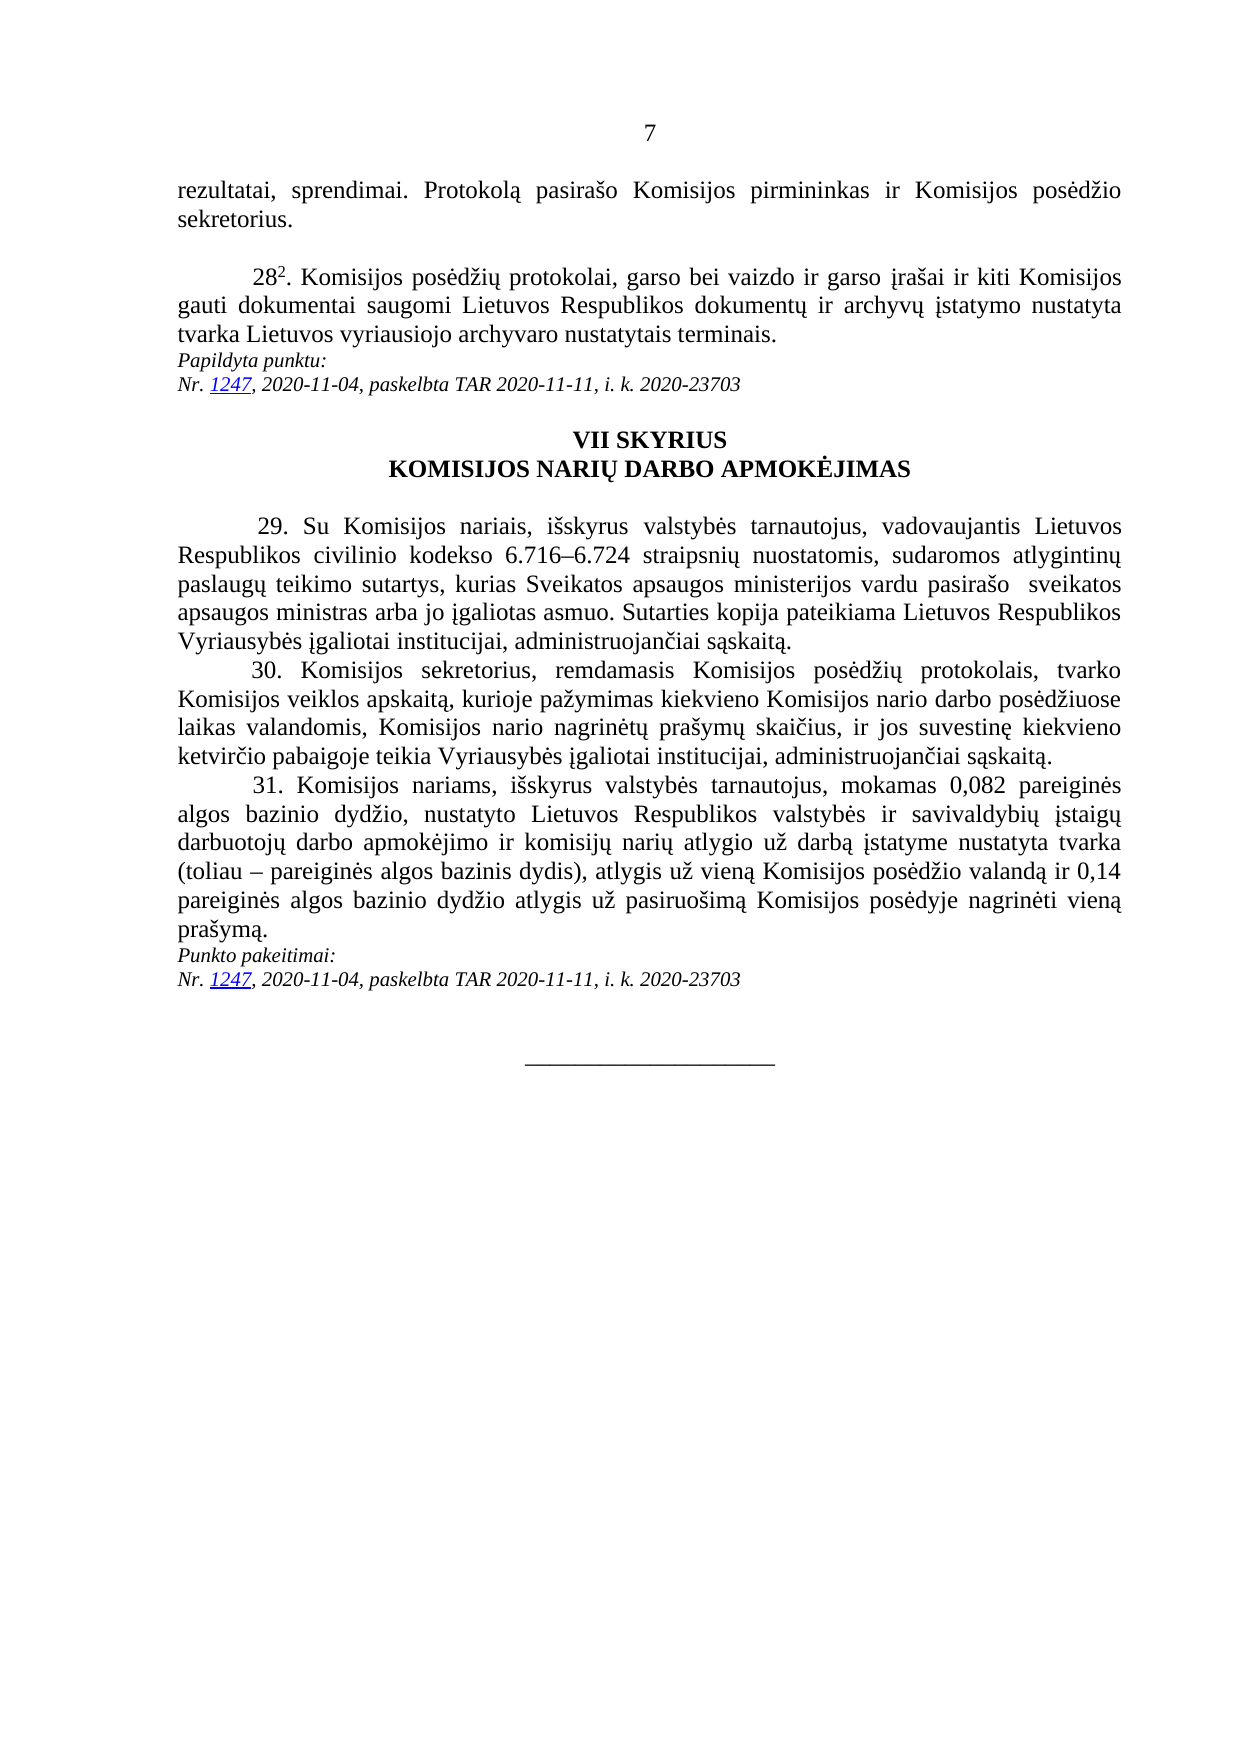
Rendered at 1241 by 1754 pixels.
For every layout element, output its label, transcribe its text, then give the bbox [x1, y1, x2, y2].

text Nr. 1247, 2020-11-04, paskelbta TAR 2020-11-11, i. k. 2020-23703 [177, 967, 1122, 991]
text Nr. 1247, 2020-11-04, paskelbta TAR 2020-11-11, i. k. 2020-23703 [177, 372, 1122, 396]
text 31. Komisijos nariams, išskyrus valstybės tarnautojus, mokamas 0,082 pareiginės algos bazinio dydžio, nustatyto Lietuvos Respublikos valstybės ir savivaldybių įstaigų darbuotojų darbo apmokėjimo ir komisijų narių atlygio už darbą įstatyme nustatyta tvarka (toliau – pareiginės algos bazinis dydis), atlygis už vieną Komisijos posėdžio valandą ir 0,14 pareiginės algos bazinio dydžio atlygis už pasiruošimą Komisijos posėdyje nagrinėti vieną prašymą. [177, 770, 1122, 942]
text VII SKYRIUS [177, 425, 1122, 454]
text 29. Su Komisijos nariais, išskyrus valstybės tarnautojus, vadovaujantis Lietuvos Respublikos civilinio kodekso 6.716–6.724 straipsnių nuostatomis, sudaromos atlygintinų paslaugų teikimo sutartys, kurias Sveikatos apsaugos ministerijos vardu pasirašo sveikatos apsaugos ministras arba jo įgaliotas asmuo. Sutarties kopija pateikiama Lietuvos Respublikos Vyriausybės įgaliotai institucijai, administruojančiai sąskaitą. [177, 511, 1122, 655]
text rezultatai, sprendimai. Protokolą pasirašo Komisijos pirmininkas ir Komisijos posėdžio sekretorius. [177, 176, 1122, 233]
text –––––––––––––––––––– [177, 1048, 1122, 1077]
text 30. Komisijos sekretorius, remdamasis Komisijos posėdžių protokolais, tvarko Komisijos veiklos apskaitą, kurioje pažymimas kiekvieno Komisijos nario darbo posėdžiuose laikas valandomis, Komisijos nario nagrinėtų prašymų skaičius, ir jos suvestinę kiekvieno ketvirčio pabaigoje teikia Vyriausybės įgaliotai institucijai, administruojančiai sąskaitą. [177, 655, 1122, 770]
text KOMISIJOS NARIŲ DARBO APMOKĖJIMAS [177, 454, 1122, 482]
text Papildyta punktu: [177, 348, 1122, 372]
text 282. Komisijos posėdžių protokolai, garso bei vaizdo ir garso įrašai ir kiti Komisijos gauti dokumentai saugomi Lietuvos Respublikos dokumentų ir archyvų įstatymo nustatyta tvarka Lietuvos vyriausiojo archyvaro nustatytais terminais. [177, 262, 1122, 348]
text Punkto pakeitimai: [177, 942, 1122, 967]
